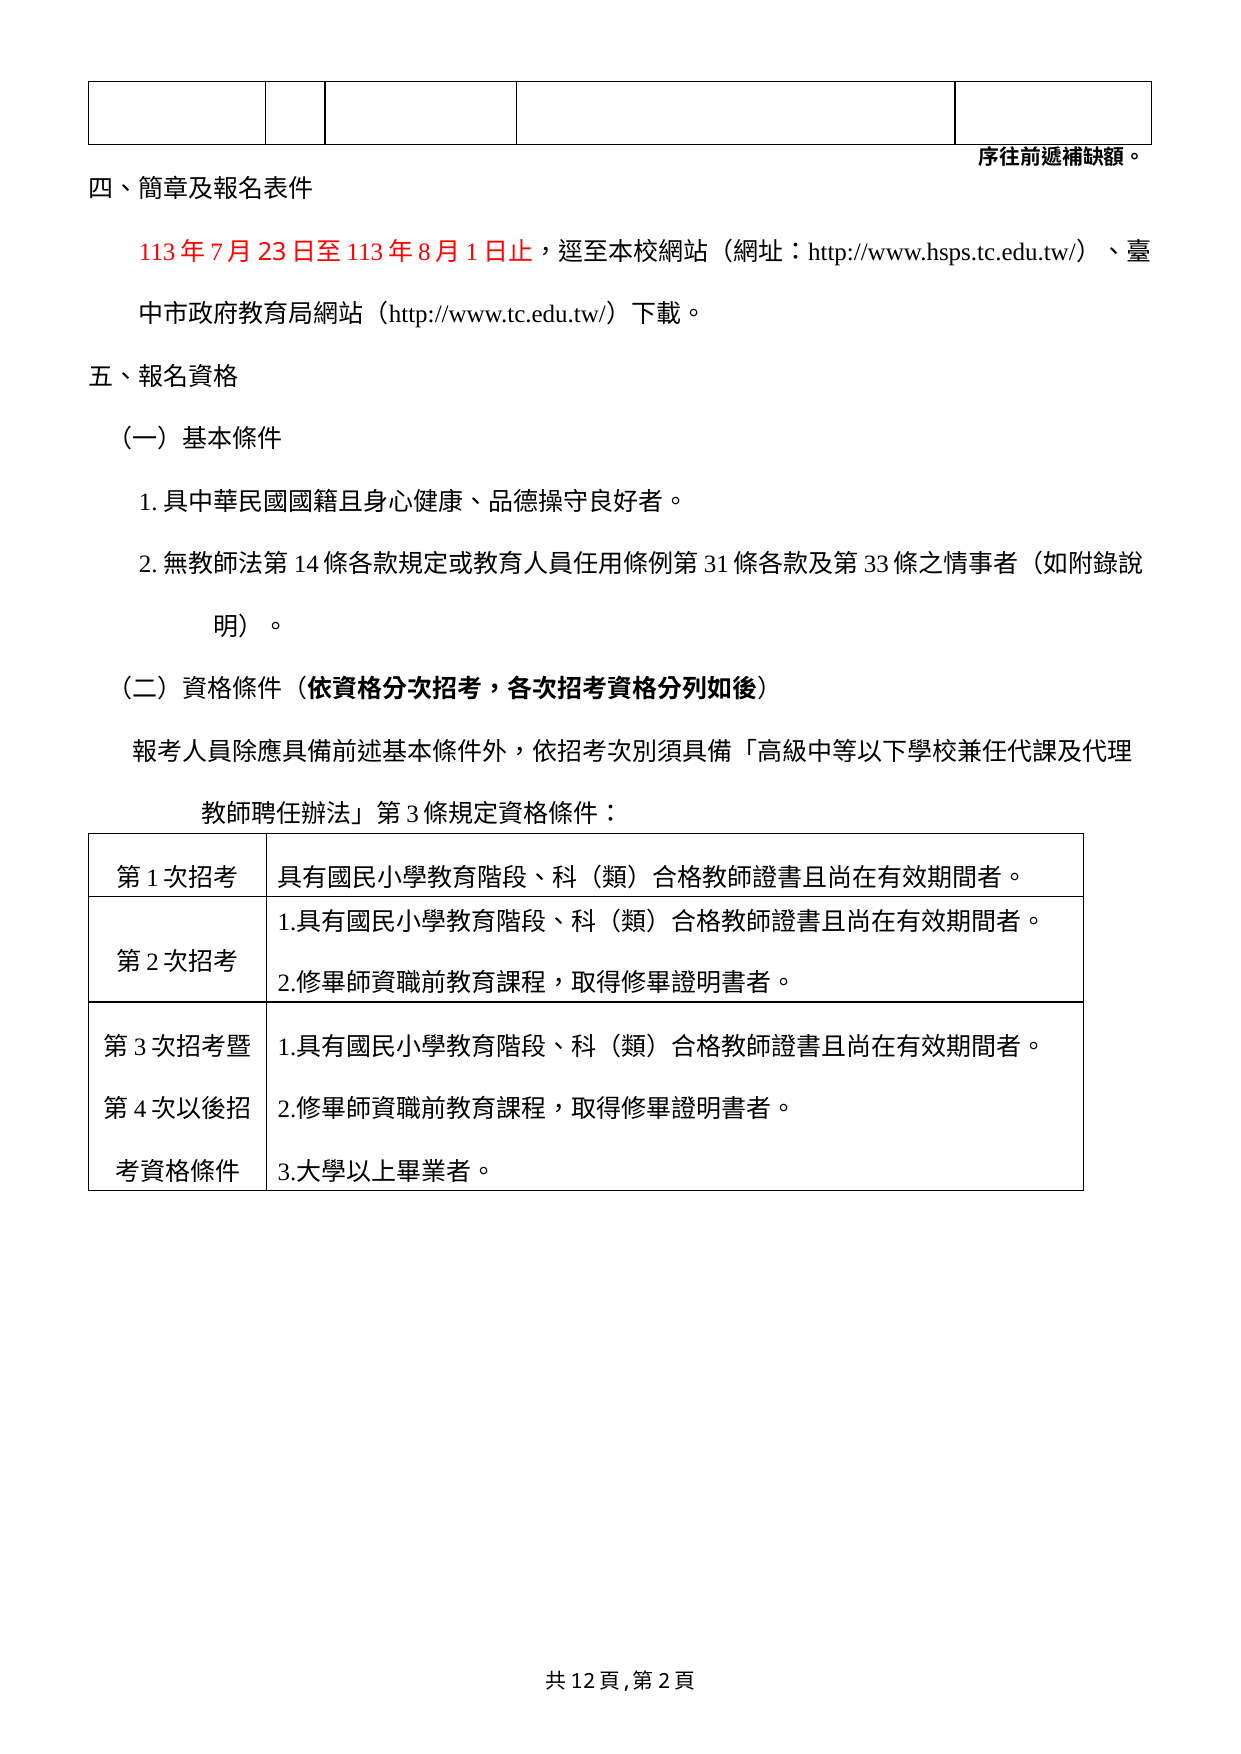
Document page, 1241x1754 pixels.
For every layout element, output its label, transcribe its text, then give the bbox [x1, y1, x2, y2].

text 五、報名資格 [89, 333, 1152, 395]
table_cell [89, 82, 265, 144]
text 報考人員除應具備前述基本條件外，依招考次別須具備「高級中等以下學校兼任代課及代理教師聘任辦法」第3條規定資格條件： [89, 708, 1152, 833]
table_header 第1次招考 [89, 834, 266, 896]
table_cell 第2次招考 [89, 897, 266, 1001]
text 1. 具中華民國國籍且身心健康、品德操守良好者。 [89, 458, 1152, 520]
table_cell 第3次招考暨 第4次以後招考資格條件 [89, 1003, 266, 1190]
table_cell [326, 82, 516, 144]
text （二）資格條件（依資格分次招考，各次招考資格分列如後） [89, 645, 1152, 708]
table_cell [266, 82, 324, 144]
text （一）基本條件 [89, 395, 1152, 458]
table_cell [517, 82, 954, 144]
table_cell 1.甄選擇優錄取。 2.依甄選名額錄取，備取若干名。第4甄如未足額錄取將續辦甄選。 3.代理原因消滅時無條件解聘；教學不力經查證屬實，經本校教師評審委員會決議予以解聘時，無條件解聘。 4.倘合理員額增置教師缺額增加時，依考試成績序位，依序往前遞補缺額。 [956, 82, 1151, 144]
table_cell 1.具有國民小學教育階段、科（類）合格教師證書且尚在有效期間者。 2.修畢師資職前教育課程，取得修畢證明書者。 [267, 897, 1083, 1001]
text 四、簡章及報名表件 113年7月23日至113年8月1日止，逕至本校網站（網址：http://www.hsps.tc.edu.tw/）、臺中市政府教育局網站（http://www.tc.edu.tw/）下載。 [89, 145, 1152, 333]
table_header 具有國民小學教育階段、科（類）合格教師證書且尚在有效期間者。 [267, 834, 1083, 896]
table_cell 1.具有國民小學教育階段、科（類）合格教師證書且尚在有效期間者。 2.修畢師資職前教育課程，取得修畢證明書者。 3.大學以上畢業者。 [267, 1003, 1083, 1190]
text 2. 無教師法第14條各款規定或教育人員任用條例第31條各款及第33條之情事者（如附錄說明）。 [89, 520, 1152, 645]
